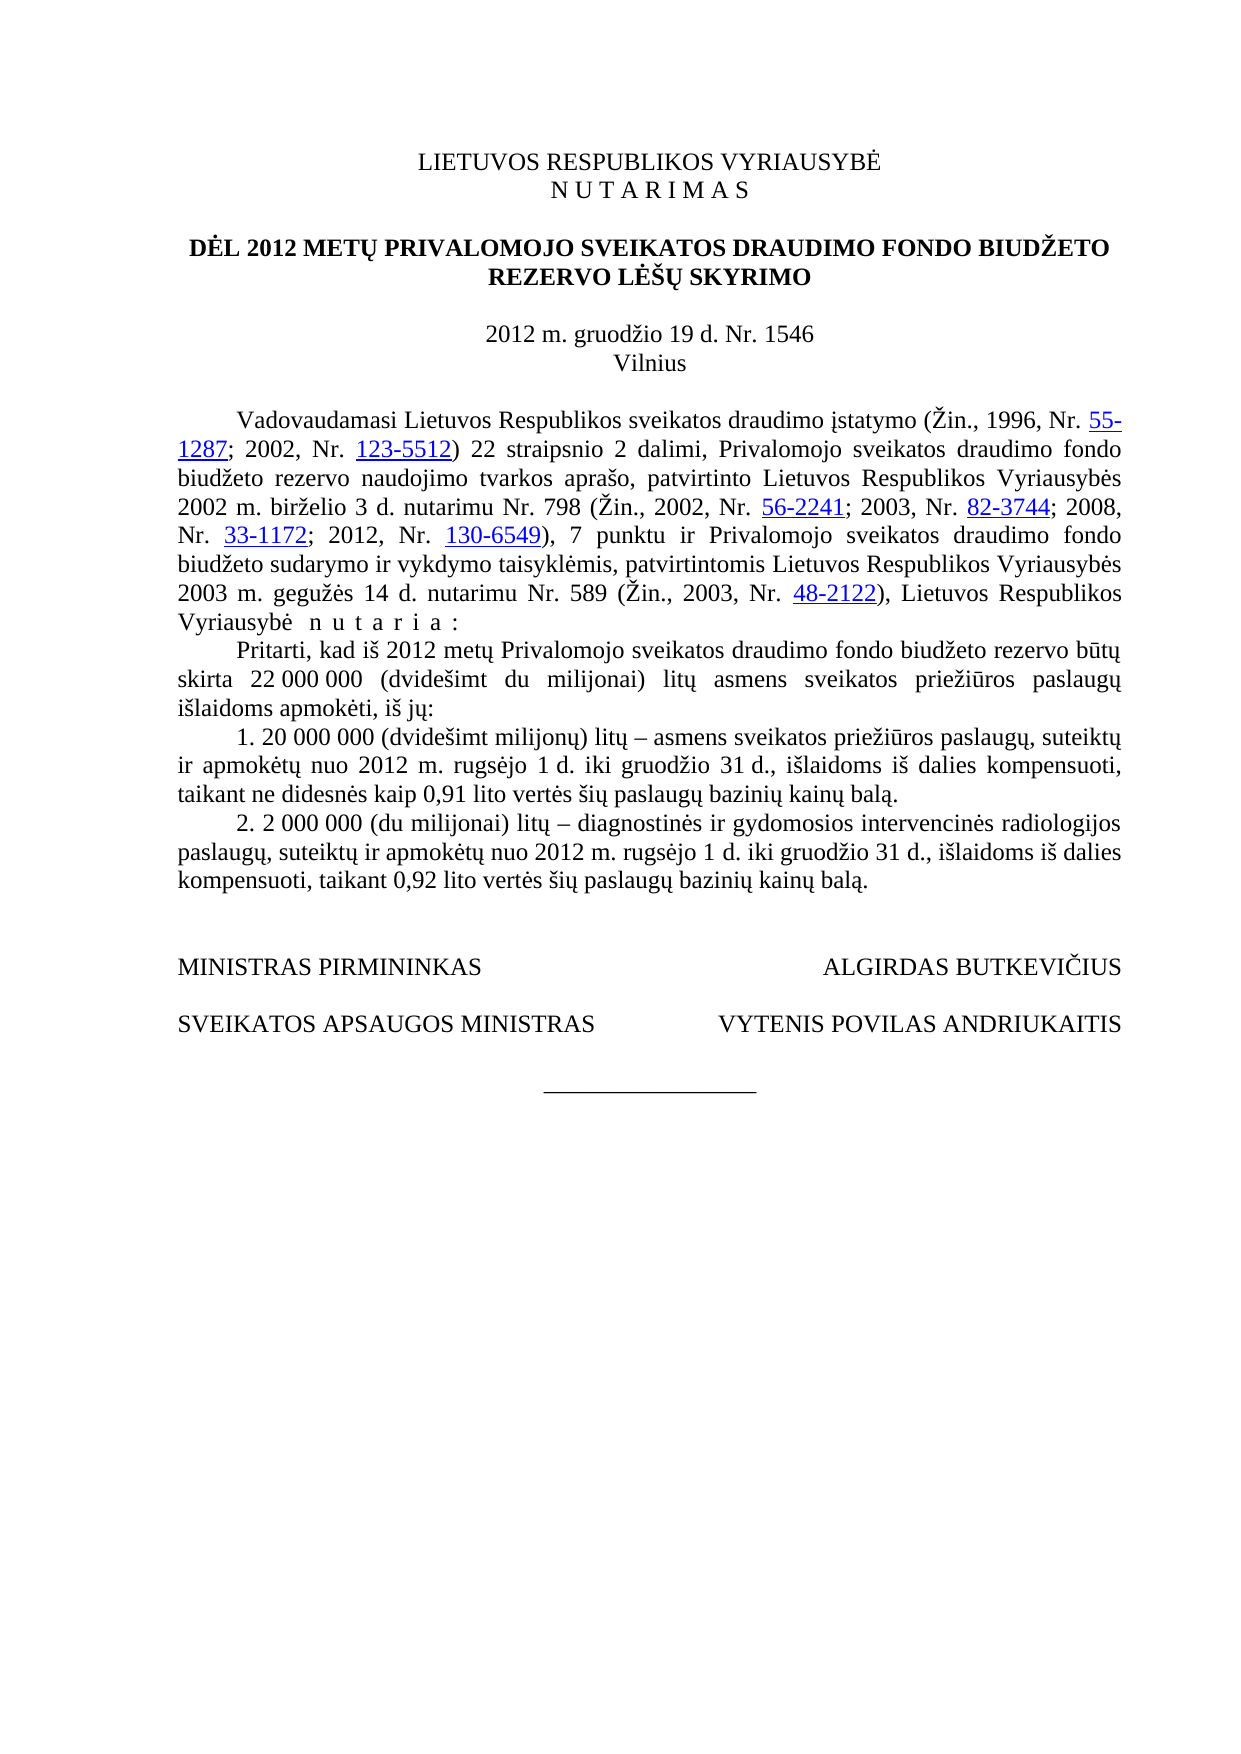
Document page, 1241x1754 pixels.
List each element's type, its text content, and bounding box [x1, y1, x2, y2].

text 1. 20 000 000 (dvidešimt milijonų) litų – asmens sveikatos priežiūros paslaugų, suteiktų ir apmokėtų nuo 2012 m. rugsėjo 1 d. iki gruodžio 31 d., išlaidoms iš dalies kompensuoti, taikant ne didesnės kaip 0,91 lito vertės šių paslaugų bazinių kainų balą. [177, 722, 1122, 808]
text Pritarti, kad iš 2012 metų Privalomojo sveikatos draudimo fondo biudžeto rezervo būtų skirta 22 000 000 (dvidešimt du milijonai) litų asmens sveikatos priežiūros paslaugų išlaidoms apmokėti, iš jų: [177, 636, 1122, 722]
text _________________ [177, 1067, 1122, 1096]
text Dėl 2012 METŲ PRIVALOMOJO SVEIKATOS DRAUDIMO FONDO BIUDŽETO REZERVO LĖŠŲ SKYRIMO [177, 233, 1122, 291]
text SVEIKATOS APSAUGOS MINISTRAS VYTENIS POVILAS ANDRIUKAITIS [177, 1009, 1122, 1038]
text 2. 2 000 000 (du milijonai) litų – diagnostinės ir gydomosios intervencinės radiologijos paslaugų, suteiktų ir apmokėtų nuo 2012 m. rugsėjo 1 d. iki gruodžio 31 d., išlaidoms iš dalies kompensuoti, taikant 0,92 lito vertės šių paslaugų bazinių kainų balą. [177, 808, 1122, 894]
text Vadovaudamasi Lietuvos Respublikos sveikatos draudimo įstatymo (Žin., 1996, Nr. 55-1287; 2002, Nr. 123-5512) 22 straipsnio 2 dalimi, Privalomojo sveikatos draudimo fondo biudžeto rezervo naudojimo tvarkos aprašo, patvirtinto Lietuvos Respublikos Vyriausybės 2002 m. birželio 3 d. nutarimu Nr. 798 (Žin., 2002, Nr. 56-2241; 2003, Nr. 82-3744; 2008, Nr. 33-1172; 2012, Nr. 130-6549), 7 punktu ir Privalomojo sveikatos draudimo fondo biudžeto sudarymo ir vykdymo taisyklėmis, patvirtintomis Lietuvos Respublikos Vyriausybės 2003 m. gegužės 14 d. nutarimu Nr. 589 (Žin., 2003, Nr. 48-2122), Lietuvos Respublikos Vyriausybė nutaria: [177, 406, 1122, 636]
text NUTARIMAS [177, 176, 1122, 204]
text Lietuvos Respublikos Vyriausybė [177, 147, 1122, 176]
text Vilnius [177, 348, 1122, 377]
text 2012 m. gruodžio 19 d. Nr. 1546 [177, 319, 1122, 348]
text MINISTRAS PIRMININKAS ALGIRDAS BUTKEVIČIUS [177, 952, 1122, 981]
